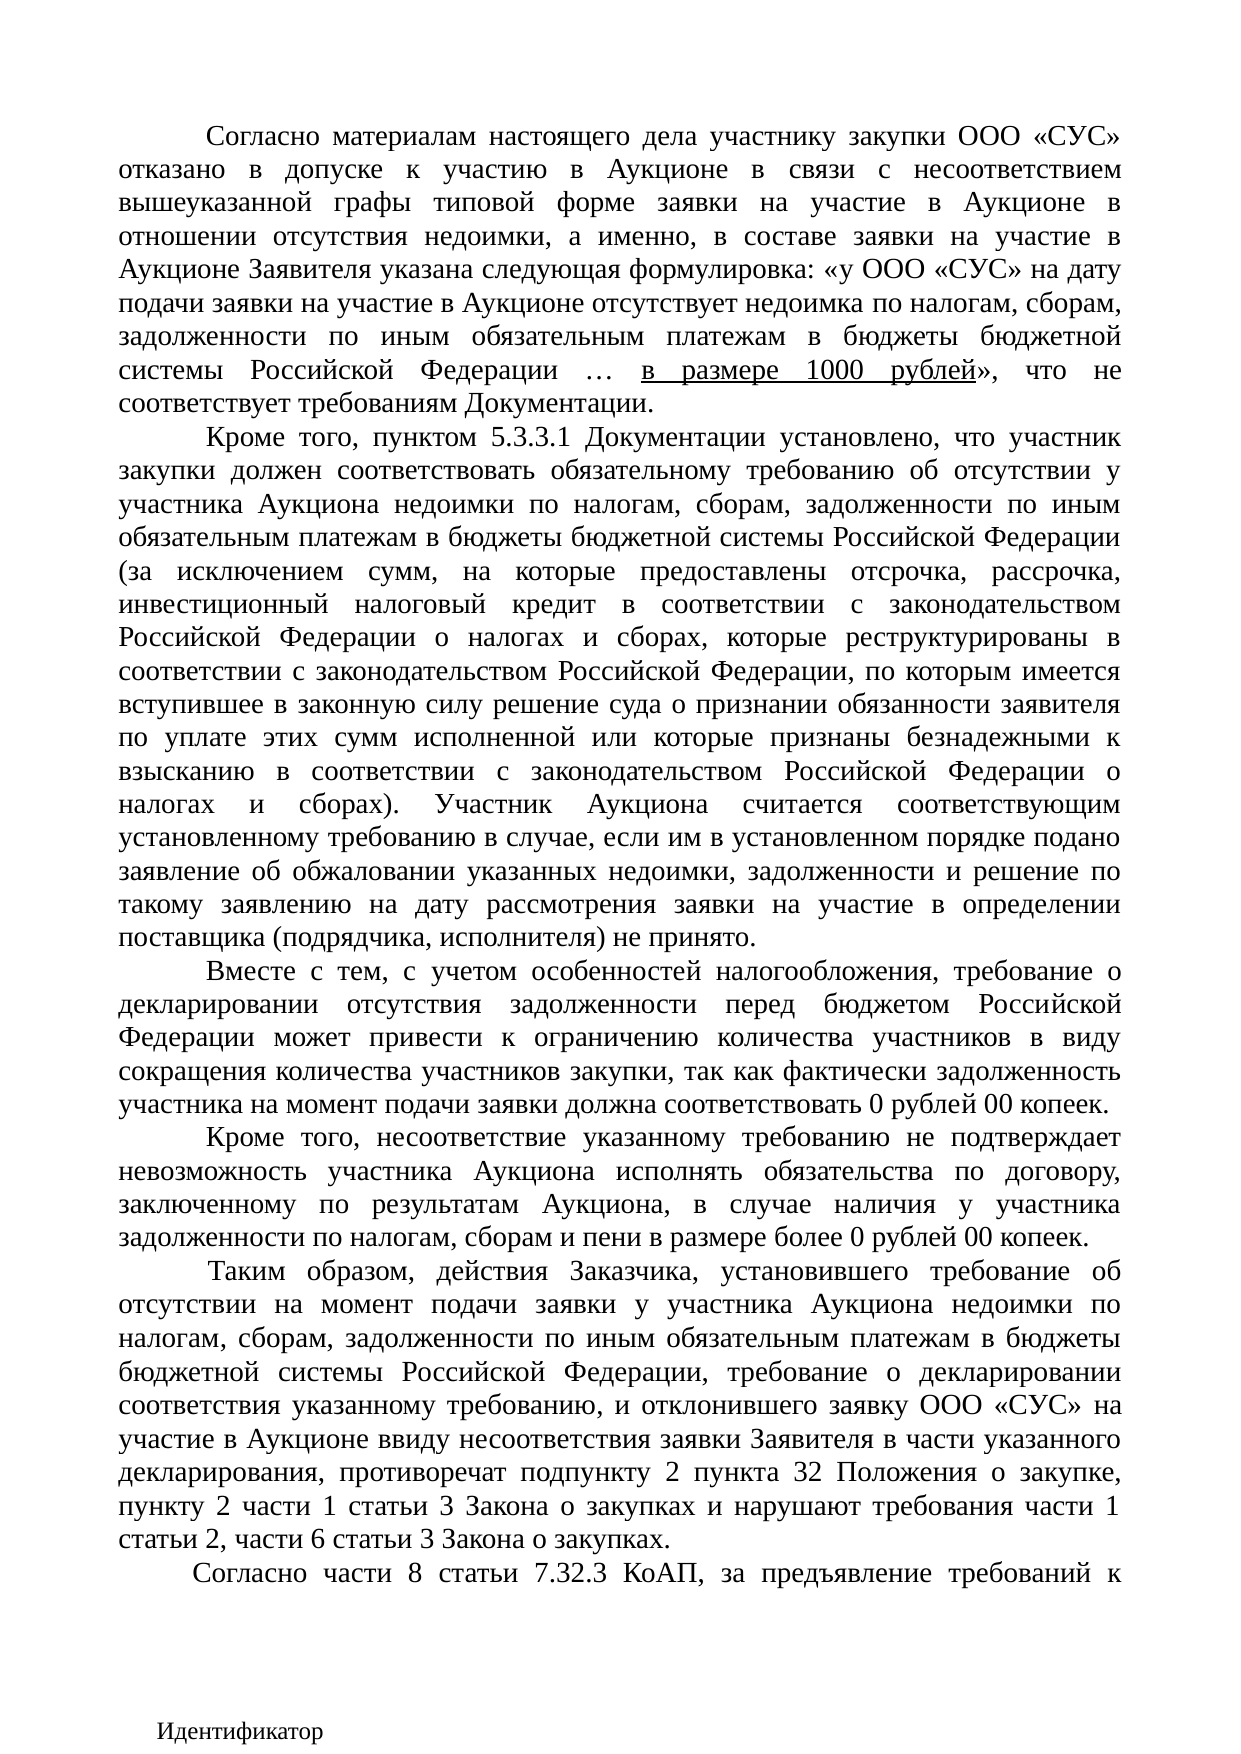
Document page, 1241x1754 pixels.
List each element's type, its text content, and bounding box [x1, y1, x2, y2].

text Кроме того, пунктом 5.3.3.1 Документации установлено, что участник закупки должен соответствовать обязательному требованию об отсутствии у участника Аукциона недоимки по налогам, сборам, задолженности по иным обязательным платежам в бюджеты бюджетной системы Российской Федерации (за исключением сумм, на которые предоставлены отсрочка, рассрочка, инвестиционный налоговый кредит в соответствии с законодательством Российской Федерации о налогах и сборах, которые реструктурированы в соответствии с законодательством Российской Федерации, по которым имеется вступившее в законную силу решение суда о признании обязанности заявителя по уплате этих сумм исполненной или которые признаны безнадежными к взысканию в соответствии с законодательством Российской Федерации о налогах и сборах). Участник Аукциона считается соответствующим установленному требованию в случае, если им в установленном порядке подано заявление об обжаловании указанных недоимки, задолженности и решение по такому заявлению на дату рассмотрения заявки на участие в определении поставщика (подрядчика, исполнителя) не принято. [118, 419, 1122, 953]
text Согласно части 8 статьи 7.32.3 КоАП, за предъявление требований к [118, 1555, 1122, 1588]
text Согласно материалам настоящего дела участнику закупки ООО «СУС» отказано в допуске к участию в Аукционе в связи с несоответствием вышеуказанной графы типовой форме заявки на участие в Аукционе в отношении отсутствия недоимки, а именно, в составе заявки на участие в Аукционе Заявителя указана следующая формулировка: «у ООО «СУС» на дату подачи заявки на участие в Аукционе отсутствует недоимка по налогам, сборам, задолженности по иным обязательным платежам в бюджеты бюджетной системы Российской Федерации … в размере 1000 рублей», что не соответствует требованиям Документации. [118, 118, 1122, 419]
text Кроме того, несоответствие указанному требованию не подтверждает невозможность участника Аукциона исполнять обязательства по договору, заключенному по результатам Аукциона, в случае наличия у участника задолженности по налогам, сборам и пени в размере более 0 рублей 00 копеек. [118, 1120, 1122, 1253]
text Вместе с тем, с учетом особенностей налогообложения, требование о декларировании отсутствия задолженности перед бюджетом Российской Федерации может привести к ограничению количества участников в виду сокращения количества участников закупки, так как фактически задолженность участника на момент подачи заявки должна соответствовать 0 рублей 00 копеек. [118, 953, 1122, 1120]
text Таким образом, действия Заказчика, установившего требование об отсутствии на момент подачи заявки у участника Аукциона недоимки по налогам, сборам, задолженности по иным обязательным платежам в бюджеты бюджетной системы Российской Федерации, требование о декларировании соответствия указанному требованию, и отклонившего заявку ООО «СУС» на участие в Аукционе ввиду несоответствия заявки Заявителя в части указанного декларирования, противоречат подпункту 2 пункта 32 Положения о закупке, пункту 2 части 1 статьи 3 Закона о закупках и нарушают требования части 1 статьи 2, части 6 статьи 3 Закона о закупках. [118, 1253, 1122, 1555]
